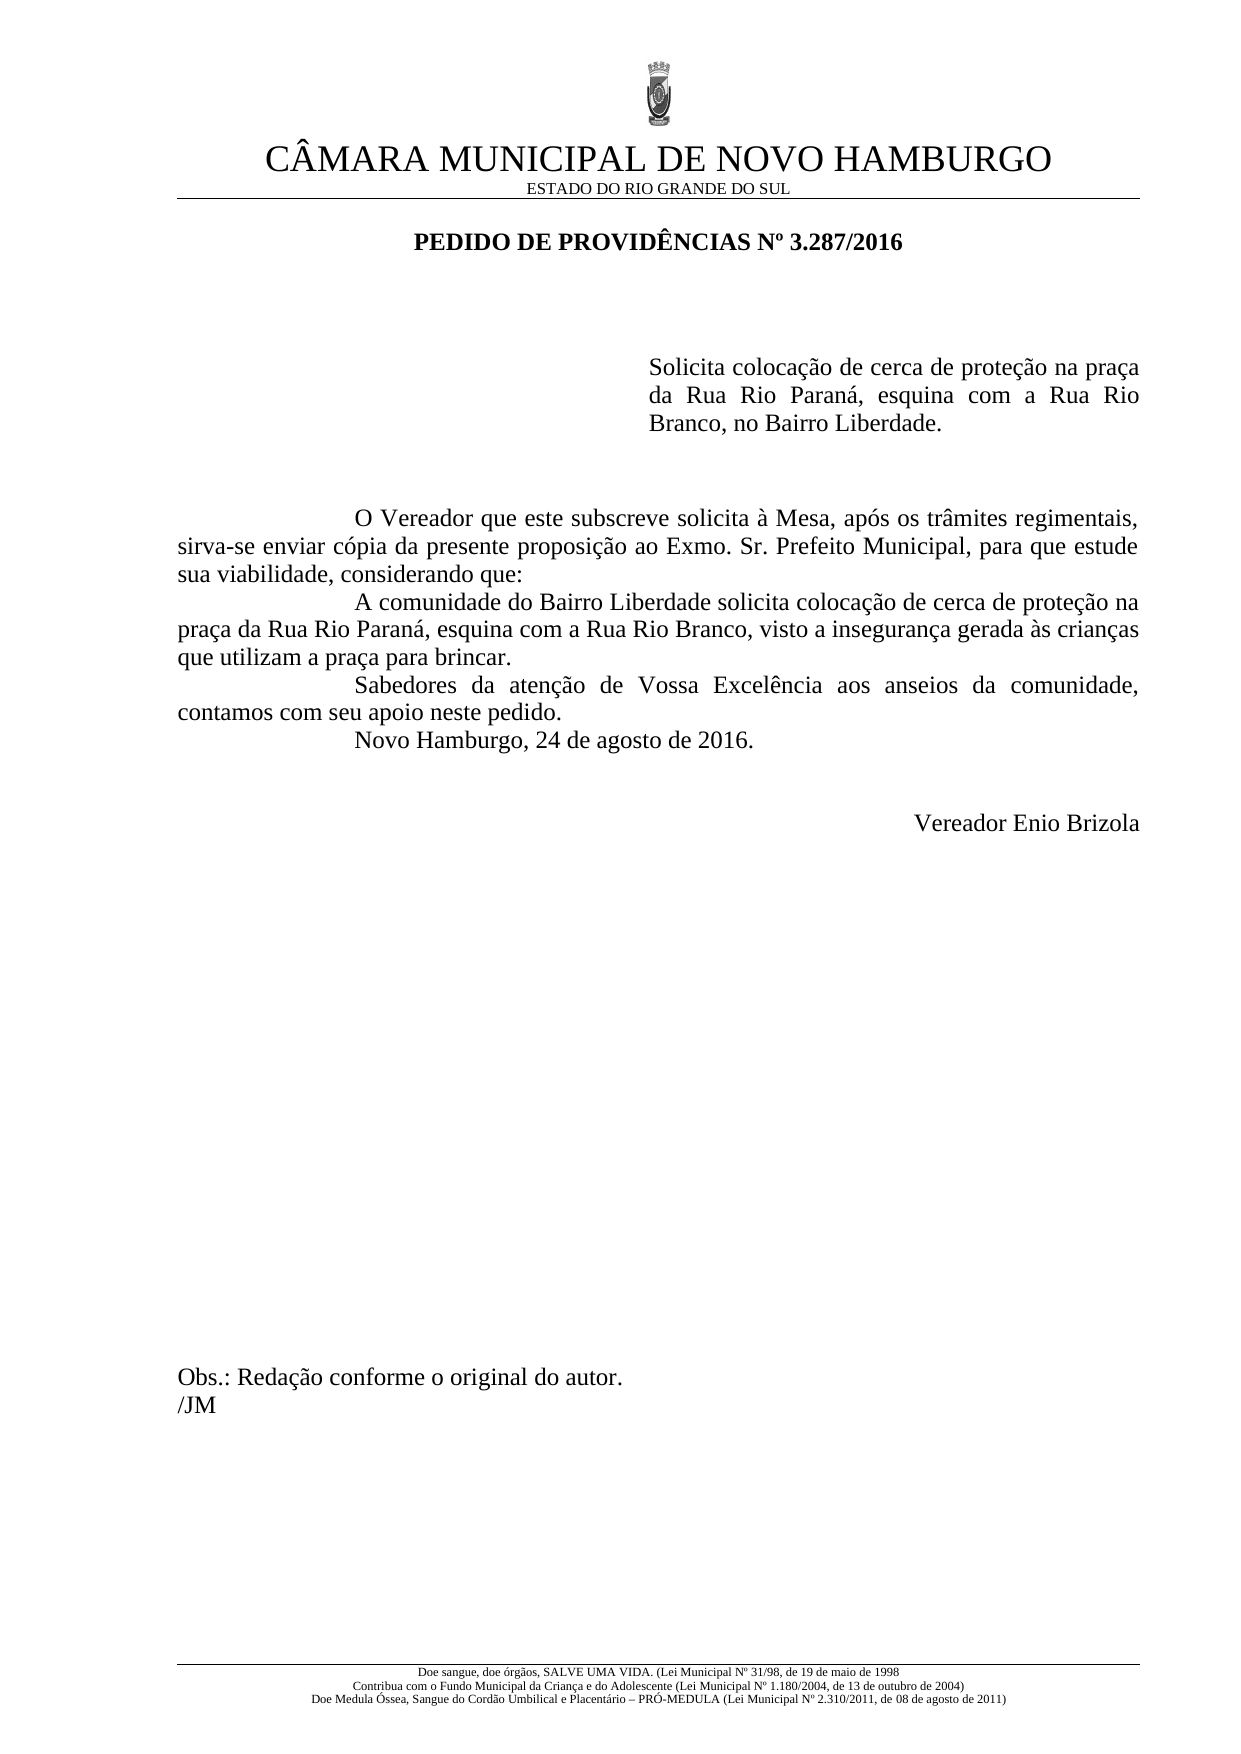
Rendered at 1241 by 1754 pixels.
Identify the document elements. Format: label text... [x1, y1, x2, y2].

text A comunidade do Bairro Liberdade solicita colocação de cerca de proteção na praça da Rua Rio Paraná, esquina com a Rua Rio Branco, visto a insegurança gerada às crianças que utilizam a praça para brincar. [177, 588, 1140, 671]
text Solicita colocação de cerca de proteção na praça da Rua Rio Paraná, esquina com a Rua Rio Branco, no Bairro Liberdade. [649, 353, 1140, 437]
text /JM [177, 1391, 1140, 1419]
text Vereador Enio Brizola [177, 809, 1140, 837]
text PEDIDO DE PROVIDÊNCIAS Nº 3.287/2016 [177, 228, 1140, 256]
text Novo Hamburgo, 24 de agosto de 2016. [177, 726, 1140, 754]
text Sabedores da atenção de Vossa Excelência aos anseios da comunidade, contamos com seu apoio neste pedido. [177, 671, 1140, 726]
text Obs.: Redação conforme o original do autor. [177, 1363, 1140, 1391]
text O Vereador que este subscreve solicita à Mesa, após os trâmites regimentais, sirva-se enviar cópia da presente proposição ao Exmo. Sr. Prefeito Municipal, para que estude sua viabilidade, considerando que: [177, 504, 1140, 588]
